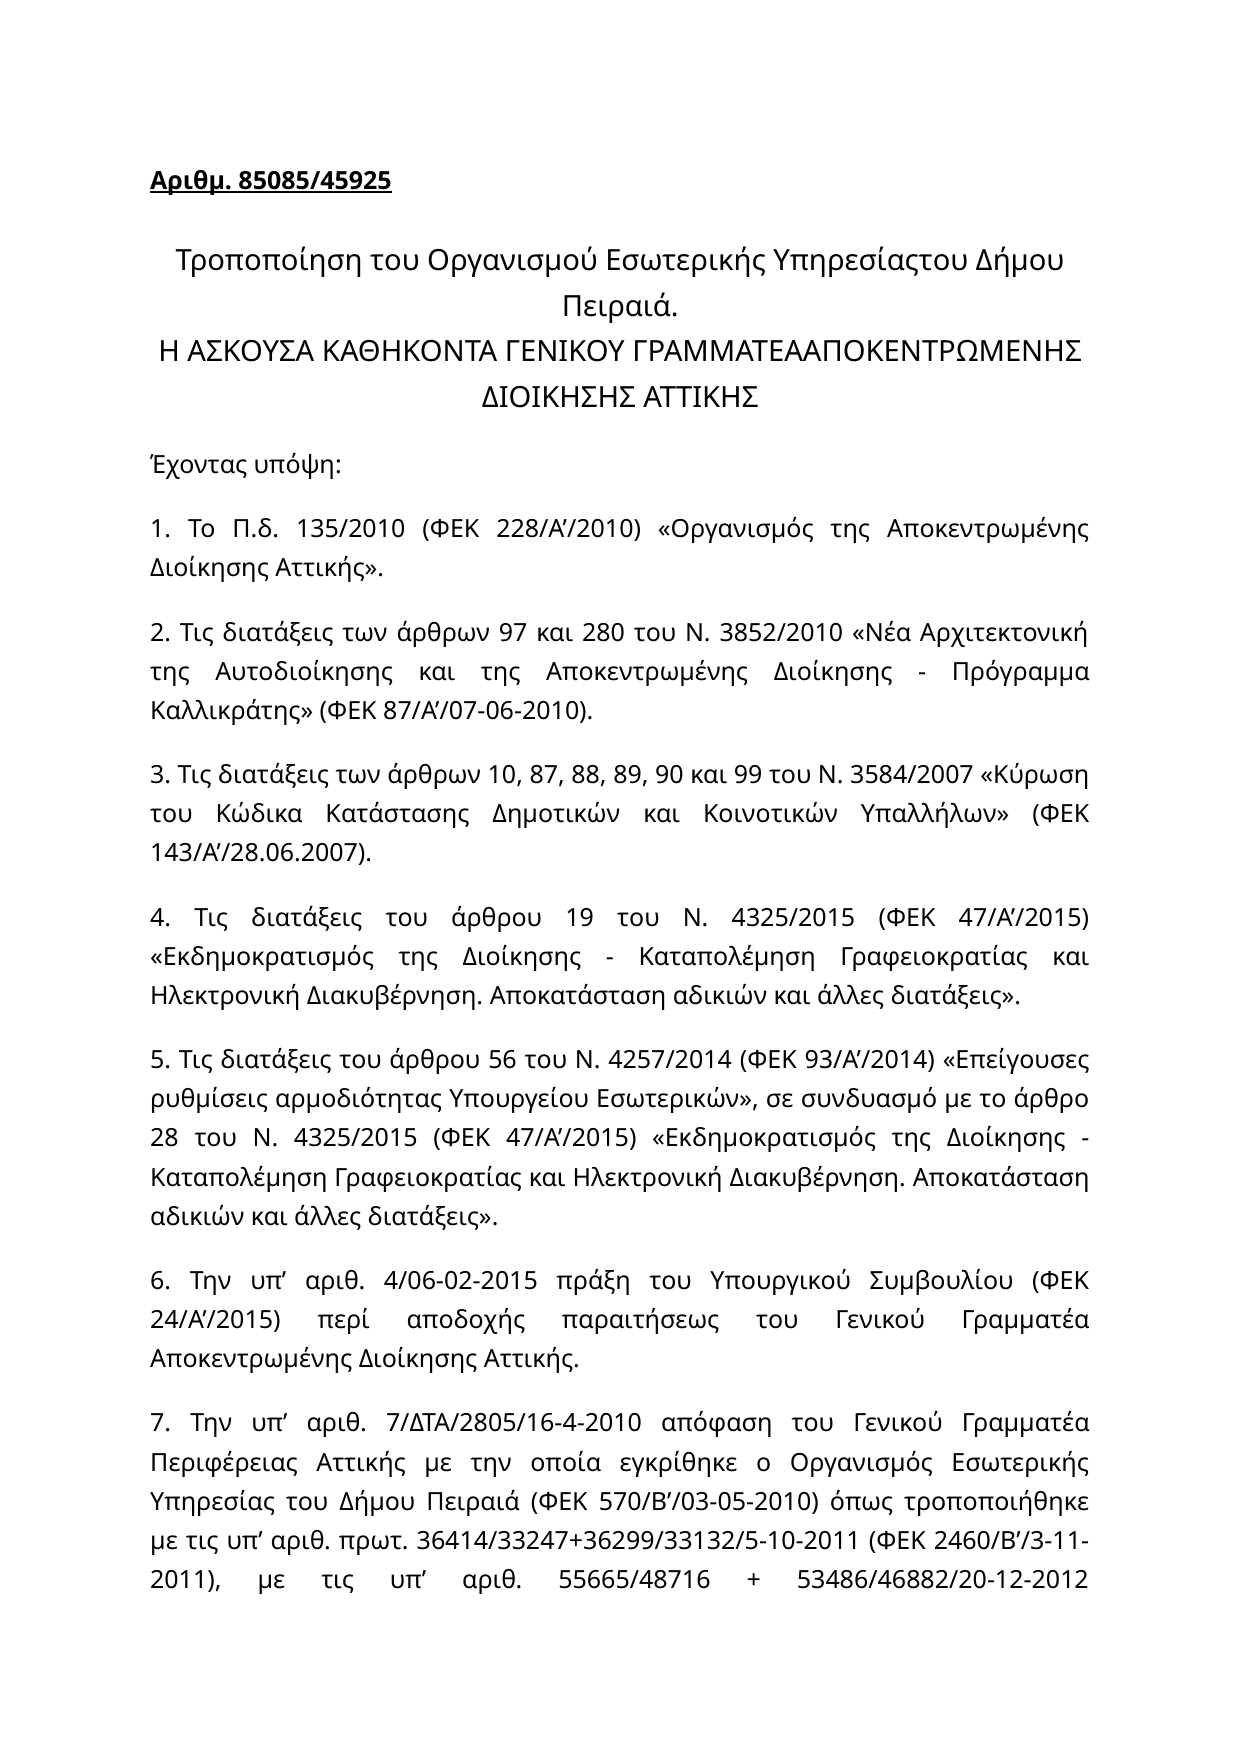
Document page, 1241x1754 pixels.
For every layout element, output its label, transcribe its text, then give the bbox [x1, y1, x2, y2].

text 2. Τις διατάξεις των άρθρων 97 και 280 του Ν. 3852/2010 «Νέα Αρχιτεκτονική της Αυτοδιοίκησης και της Αποκεντρωμένης Διοίκησης - Πρόγραμμα Καλλικράτης» (ΦΕΚ 87/Α’/07-06-2010). [150, 614, 1090, 727]
title Αριθμ. 85085/45925 [150, 162, 1090, 197]
text 3. Τις διατάξεις των άρθρων 10, 87, 88, 89, 90 και 99 του Ν. 3584/2007 «Κύρωση του Κώδικα Κατάστασης Δημοτικών και Κοινοτικών Υπαλλήλων» (ΦΕΚ 143/A’/28.06.2007). [150, 757, 1090, 869]
text 4. Τις διατάξεις του άρθρου 19 του Ν. 4325/2015 (ΦΕΚ 47/A’/2015) «Εκδημοκρατισμός της Διοίκησης - Καταπολέμηση Γραφειοκρατίας και Ηλεκτρονική Διακυβέρνηση. Αποκατάσταση αδικιών και άλλες διατάξεις». [150, 899, 1090, 1012]
text 7. Την υπ’ αριθ. 7/ΔΤΑ/2805/16-4-2010 απόφαση του Γενικού Γραμματέα Περιφέρειας Αττικής με την οποία εγκρίθηκε ο Οργανισμός Εσωτερικής Υπηρεσίας του Δήμου Πειραιά (ΦΕΚ 570/Β’/03-05-2010) όπως τροποποιήθηκε με τις υπ’ αριθ. πρωτ. 36414/33247+36299/33132/5-10-2011 (ΦΕΚ 2460/B’/3-11-2011), με τις υπ’ αριθ. 55665/48716 + 53486/46882/20-12-2012 [150, 1405, 1090, 1596]
text 1. Το Π.δ. 135/2010 (ΦΕΚ 228/A’/2010) «Οργανισμός της Αποκεντρωμένης Διοίκησης Αττικής». [150, 511, 1090, 584]
text 6. Την υπ’ αριθ. 4/06-02-2015 πράξη του Υπουργικού Συμβουλίου (ΦΕΚ 24/Α’/2015) περί αποδοχής παραιτήσεως του Γενικού Γραμματέα Αποκεντρωμένης Διοίκησης Αττικής. [150, 1262, 1090, 1375]
text Έχοντας υπόψη: [150, 447, 1090, 481]
text Τροποποίηση του Οργανισμού Εσωτερικής Υπηρεσίαςτου Δήμου Πειραιά. Η ΑΣΚΟΥΣΑ ΚΑΘΗΚΟΝΤΑ ΓΕΝΙΚΟΥ ΓΡΑΜΜΑΤΕΑΑΠΟΚΕΝΤΡΩΜΕΝΗΣ ΔΙΟΙΚΗΣΗΣ ΑΤΤΙΚΗΣ [150, 239, 1090, 416]
text 5. Τις διατάξεις του άρθρου 56 του Ν. 4257/2014 (ΦΕΚ 93/Α’/2014) «Επείγουσες ρυθμίσεις αρμοδιότητας Υπουργείου Εσωτερικών», σε συνδυασμό με το άρθρο 28 του Ν. 4325/2015 (ΦΕΚ 47/Α’/2015) «Εκδημοκρατισμός της Διοίκησης - Καταπολέμηση Γραφειοκρατίας και Ηλεκτρονική Διακυβέρνηση. Αποκατάσταση αδικιών και άλλες διατάξεις». [150, 1042, 1090, 1232]
